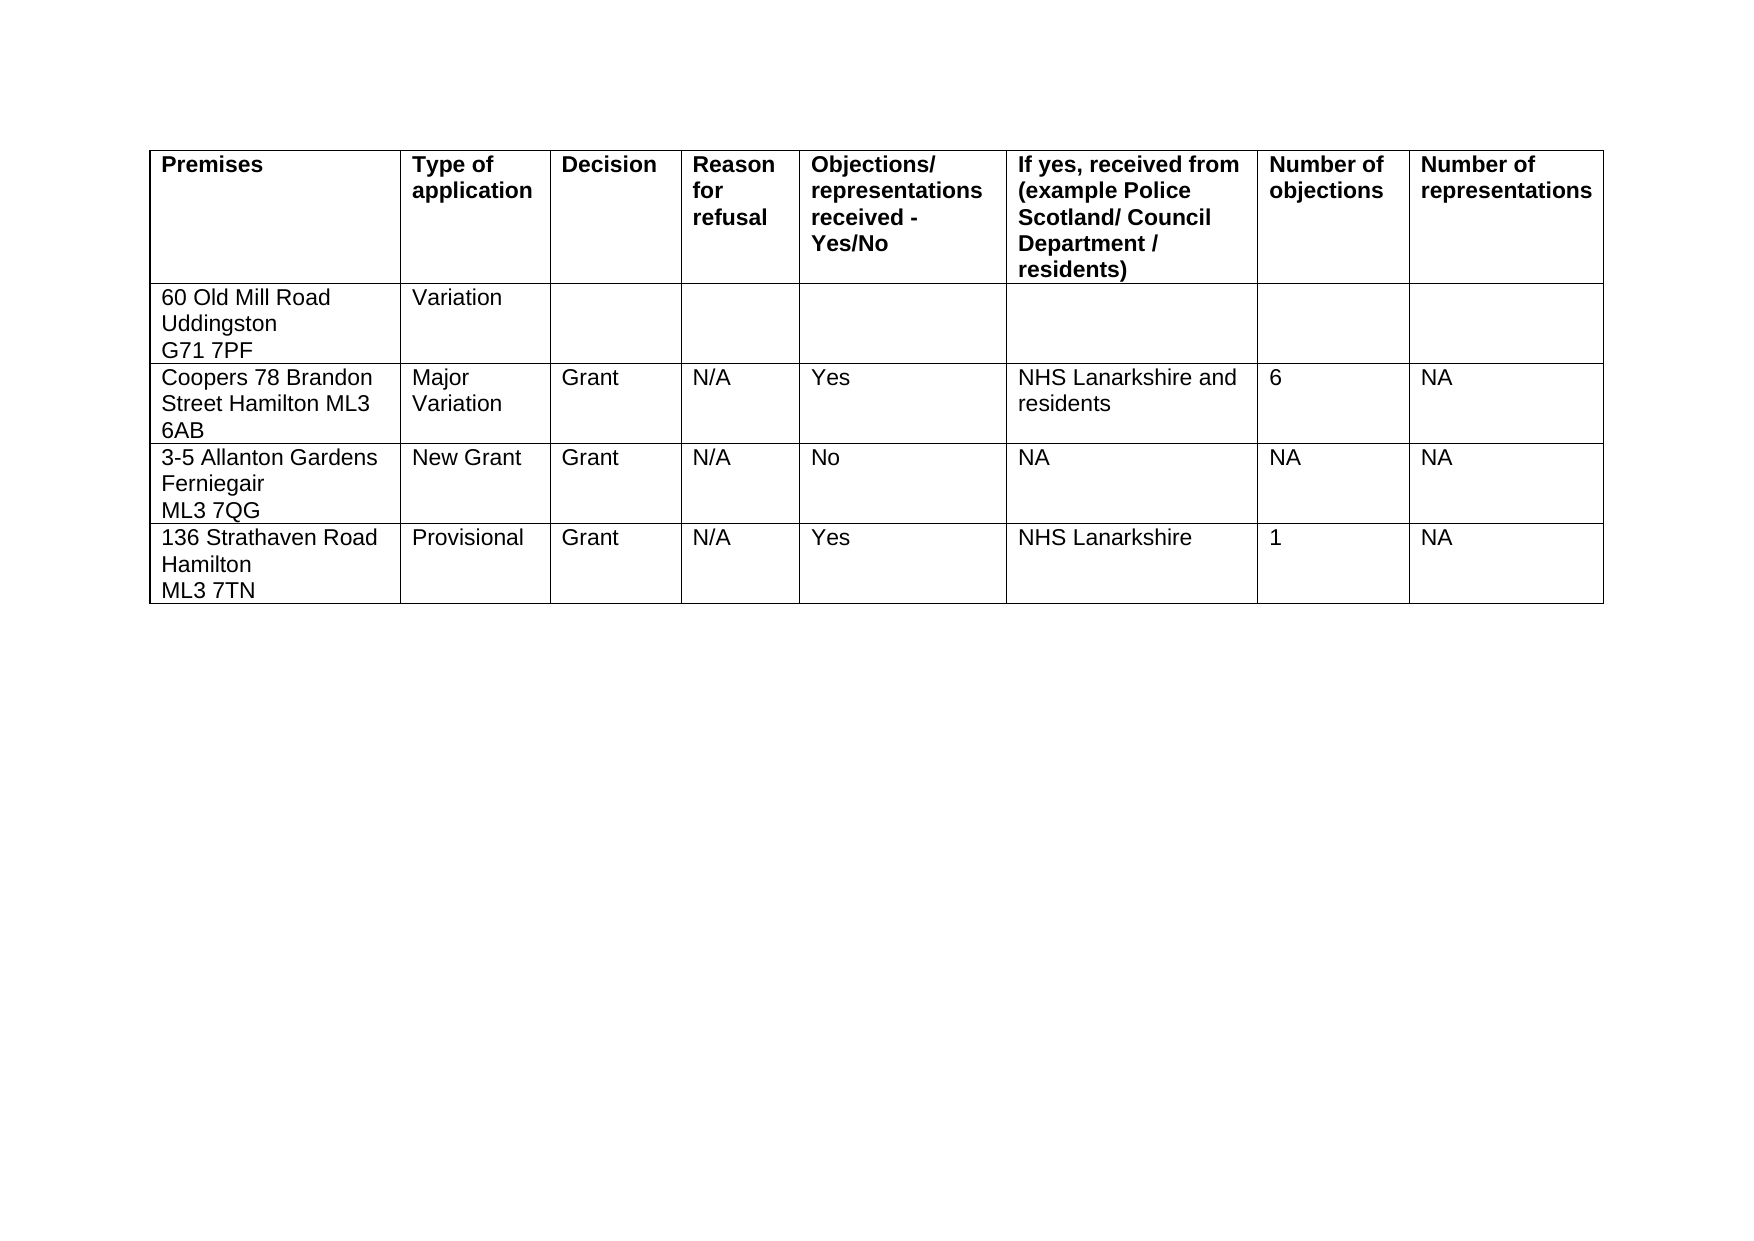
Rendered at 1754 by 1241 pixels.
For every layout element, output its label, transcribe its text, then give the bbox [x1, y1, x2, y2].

table_header Reason for refusal [682, 151, 799, 283]
table_cell Yes [800, 524, 1006, 603]
table_cell NA [1007, 444, 1257, 523]
table_cell 136 Strathaven Road Hamilton ML3 7TN [151, 524, 400, 603]
table_cell Grant [551, 444, 681, 523]
table_cell Yes [800, 364, 1006, 443]
table_cell Grant [551, 364, 681, 443]
table_cell No [800, 444, 1006, 523]
table_cell 3-5 Allanton Gardens Ferniegair ML3 7QG [151, 444, 400, 523]
table_cell Grant [551, 524, 681, 603]
table_cell N/A [682, 364, 799, 443]
table_cell [1258, 284, 1409, 363]
table_cell [800, 284, 1006, 363]
table_cell [682, 284, 799, 363]
table_cell N/A [682, 444, 799, 523]
table_header Decision [551, 151, 681, 283]
table_header Number of representations [1410, 151, 1603, 283]
table_cell 6 [1258, 364, 1409, 443]
table_cell [1007, 284, 1257, 363]
table_cell NA [1410, 364, 1603, 443]
table_cell [1410, 284, 1603, 363]
table_cell NA [1410, 524, 1603, 603]
table_cell NA [1410, 444, 1603, 523]
table_cell Major Variation [401, 364, 550, 443]
table_cell N/A [682, 524, 799, 603]
table_header Objections/ representations received - Yes/No [800, 151, 1006, 283]
table_header Premises [151, 151, 400, 283]
table_header Type of application [401, 151, 550, 283]
table_cell Coopers 78 Brandon Street Hamilton ML3 6AB [151, 364, 400, 443]
table_header Number of objections [1258, 151, 1409, 283]
table_cell 1 [1258, 524, 1409, 603]
table_header If yes, received from (example Police Scotland/ Council Department / residents) [1007, 151, 1257, 283]
table_cell NA [1258, 444, 1409, 523]
table_cell New Grant [401, 444, 550, 523]
table_cell [551, 284, 681, 363]
table_cell NHS Lanarkshire and residents [1007, 364, 1257, 443]
table_cell Variation [401, 284, 550, 363]
table_cell 60 Old Mill Road Uddingston G71 7PF [151, 284, 400, 363]
table_cell NHS Lanarkshire [1007, 524, 1257, 603]
table_cell Provisional [401, 524, 550, 603]
